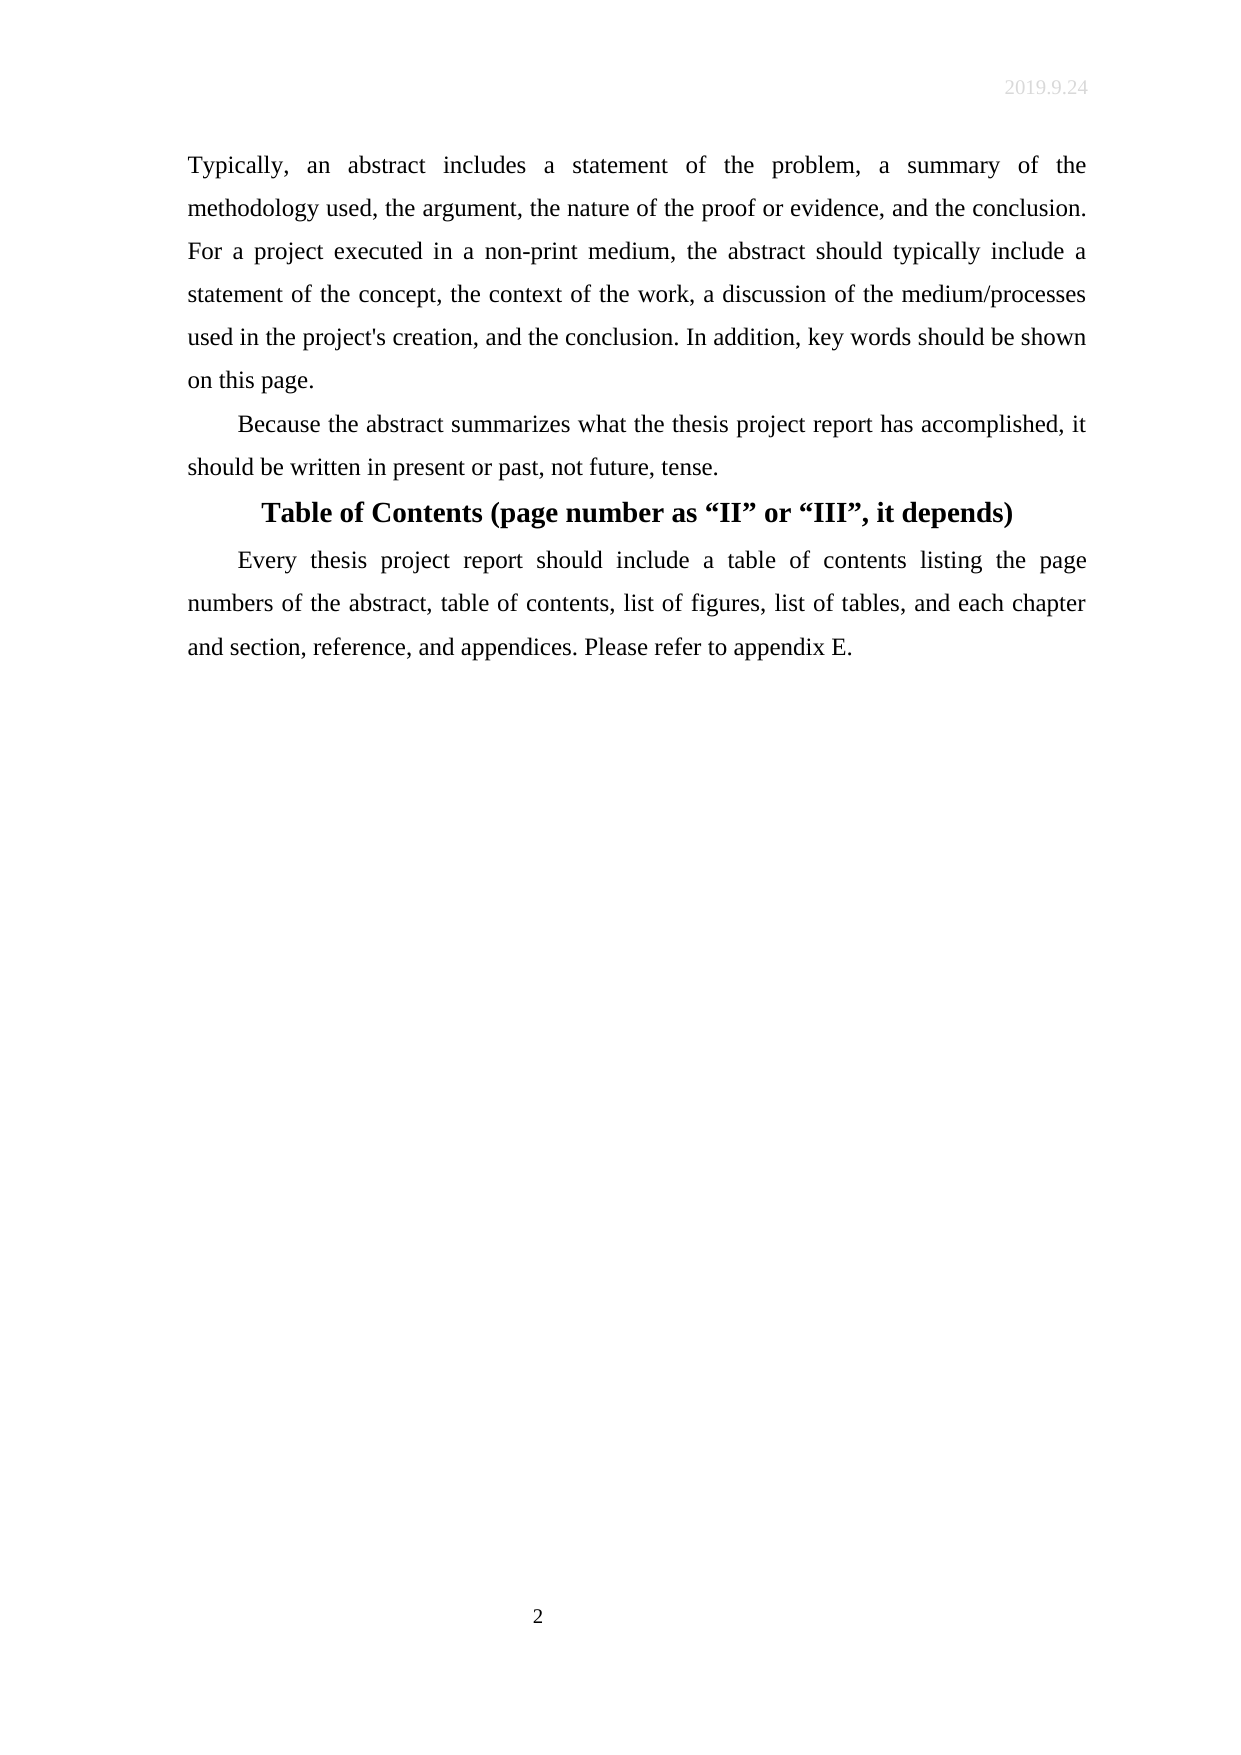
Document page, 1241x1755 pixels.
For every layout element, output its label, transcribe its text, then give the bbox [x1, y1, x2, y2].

text Every thesis project report should include a table of contents listing the page numbers of the abstract, table of contents, list of figures, list of tables, and each chapter and section, reference, and appendices. Please refer to appendix E. [187, 545, 1087, 660]
subtitle Table of Contents (page number as “II” or “III”, it depends) [187, 495, 1087, 528]
text Because the abstract summarizes what the thesis project report has accomplished, it should be written in present or past, not future, tense. [187, 409, 1087, 481]
text Typically, an abstract includes a statement of the problem, a summary of the methodology used, the argument, the nature of the proof or evidence, and the conclusion. For a project executed in a non-print medium, the abstract should typically include a statement of the concept, the context of the work, a discussion of the medium/processes used in the project's creation, and the conclusion. In addition, key words should be shown on this page. [187, 150, 1087, 394]
